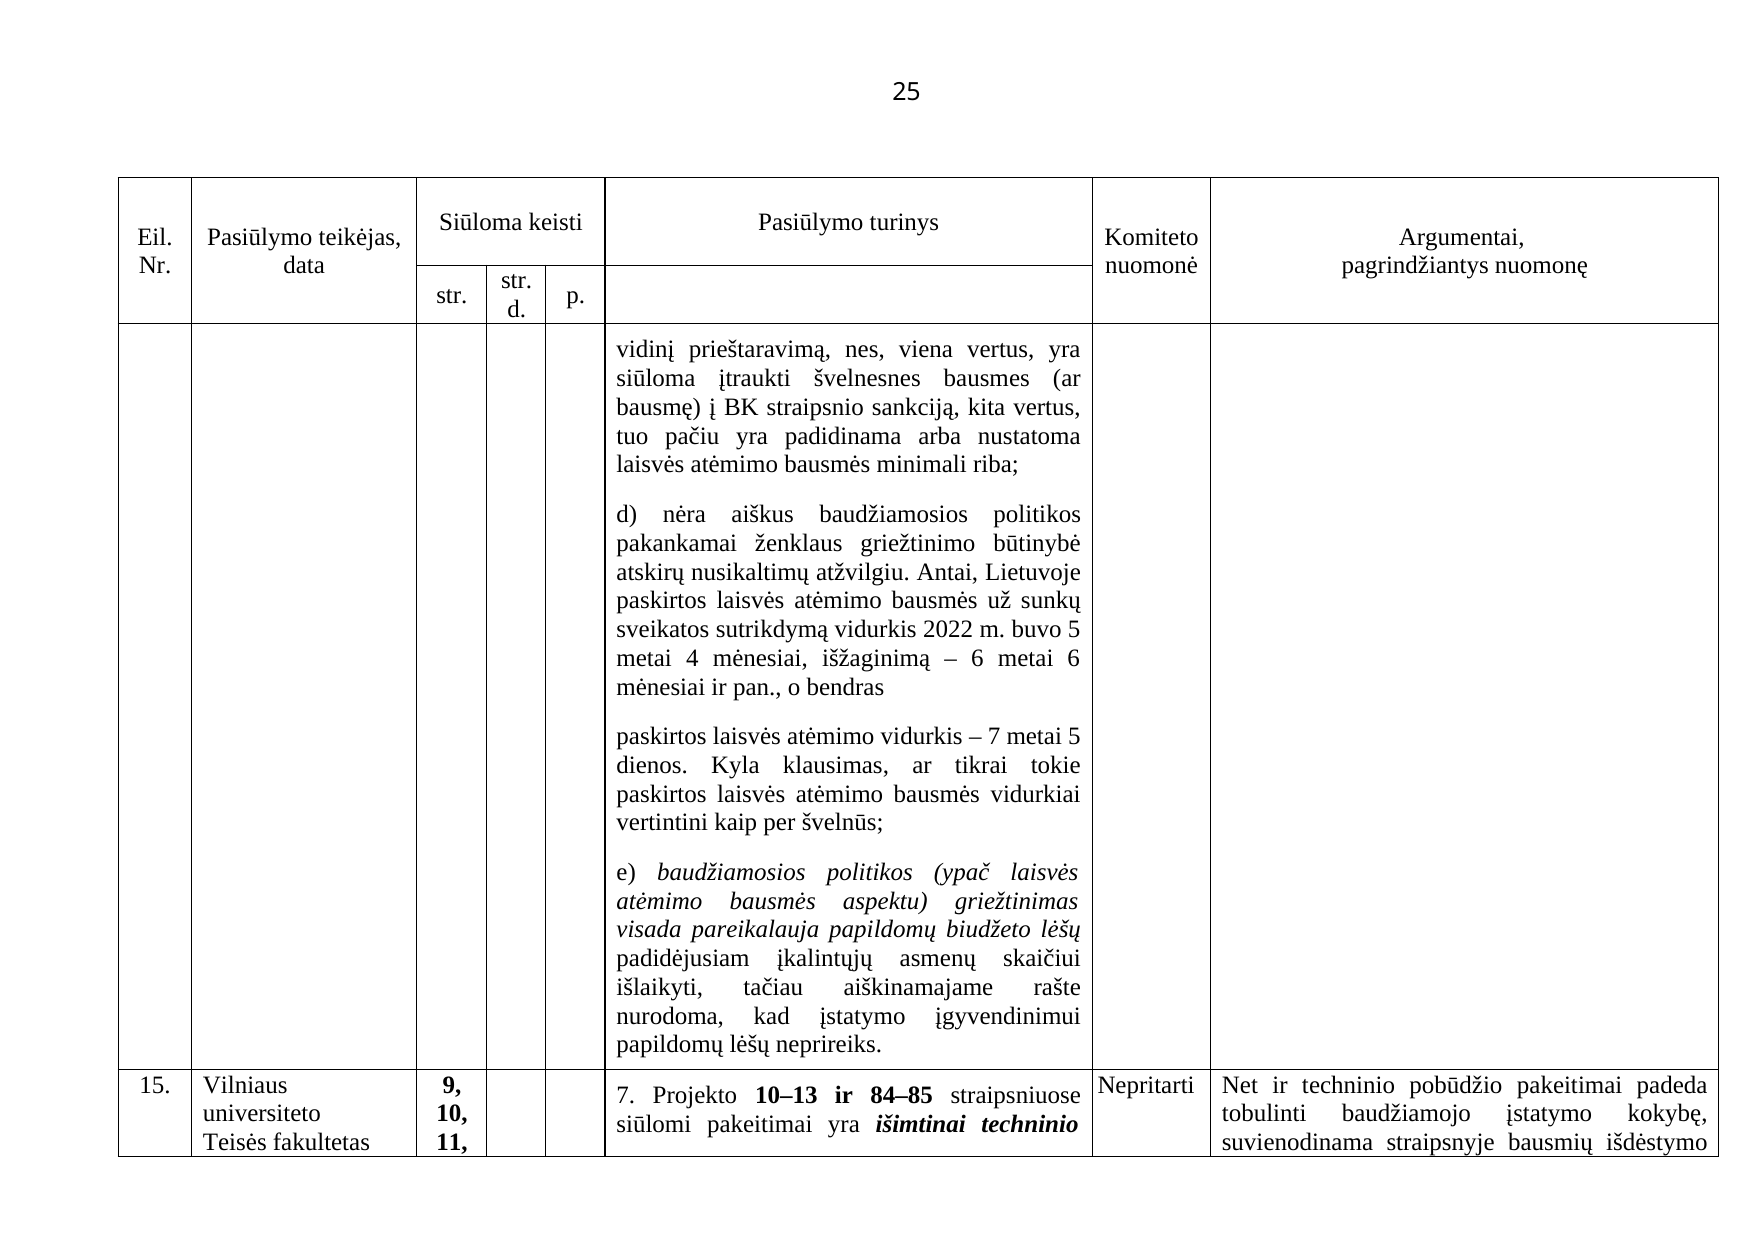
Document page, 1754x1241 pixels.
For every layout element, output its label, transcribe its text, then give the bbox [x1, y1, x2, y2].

table_cell [546, 1070, 604, 1156]
table_cell str. d. [487, 266, 545, 323]
table_cell [417, 324, 486, 1069]
table_cell Nepritarti [1093, 1070, 1210, 1156]
table_cell str. [417, 266, 486, 323]
table_header Pasiūlymo turinys [606, 178, 1092, 264]
table_cell Vilniaus universiteto Teisės fakultetas [192, 1070, 416, 1156]
table_cell [606, 266, 1092, 323]
table_header Eil. Nr. [119, 178, 191, 323]
table_header Komiteto nuomonė [1093, 178, 1210, 323]
table_cell [487, 1070, 545, 1156]
table_cell Net ir techninio pobūdžio pakeitimai padeda tobulinti baudžiamojo įstatymo kokybę, suvienodinama straipsnyje bausmių išdėstymo [1211, 1070, 1718, 1156]
table_cell [546, 324, 604, 1069]
table_cell 7. Projekto 10–13 ir 84–85 straipsniuose siūlomi pakeitimai yra išimtinai techninio [606, 1070, 1092, 1156]
table_cell p. [546, 266, 604, 323]
table_cell 15. [119, 1070, 191, 1156]
table_cell [192, 324, 416, 1069]
table_cell [1211, 324, 1718, 1069]
table_header Pasiūlymo teikėjas, data [192, 178, 416, 323]
table_cell [1093, 324, 1210, 1069]
table_cell [119, 324, 191, 1069]
table_cell vidinį prieštaravimą, nes, viena vertus, yra siūloma įtraukti švelnesnes bausmes (ar bausmę) į BK straipsnio sankciją, kita vertus, tuo pačiu yra padidinama arba nustatoma laisvės atėmimo bausmės minimali riba; d) nėra aiškus baudžiamosios politikos pakankamai ženklaus griežtinimo būtinybė atskirų nusikaltimų atžvilgiu. Antai, Lietuvoje paskirtos laisvės atėmimo bausmės už sunkų sveikatos sutrikdymą vidurkis 2022 m. buvo 5 metai 4 mėnesiai, išžaginimą – 6 metai 6 mėnesiai ir pan., o bendras paskirtos laisvės atėmimo vidurkis – 7 metai 5 dienos. Kyla klausimas, ar tikrai tokie paskirtos laisvės atėmimo bausmės vidurkiai vertintini kaip per švelnūs; e) baudžiamosios politikos (ypač laisvės atėmimo bausmės aspektu) griežtinimas visada pareikalauja papildomų biudžeto lėšų padidėjusiam įkalintųjų asmenų skaičiui išlaikyti, tačiau aiškinamajame rašte nurodoma, kad įstatymo įgyvendinimui papildomų lėšų neprireiks. [606, 324, 1092, 1069]
table_cell [487, 324, 545, 1069]
table_cell 9, 10, 11, [417, 1070, 486, 1156]
table_header Siūloma keisti [417, 178, 604, 264]
table_header Argumentai, pagrindžiantys nuomonę [1211, 178, 1718, 323]
